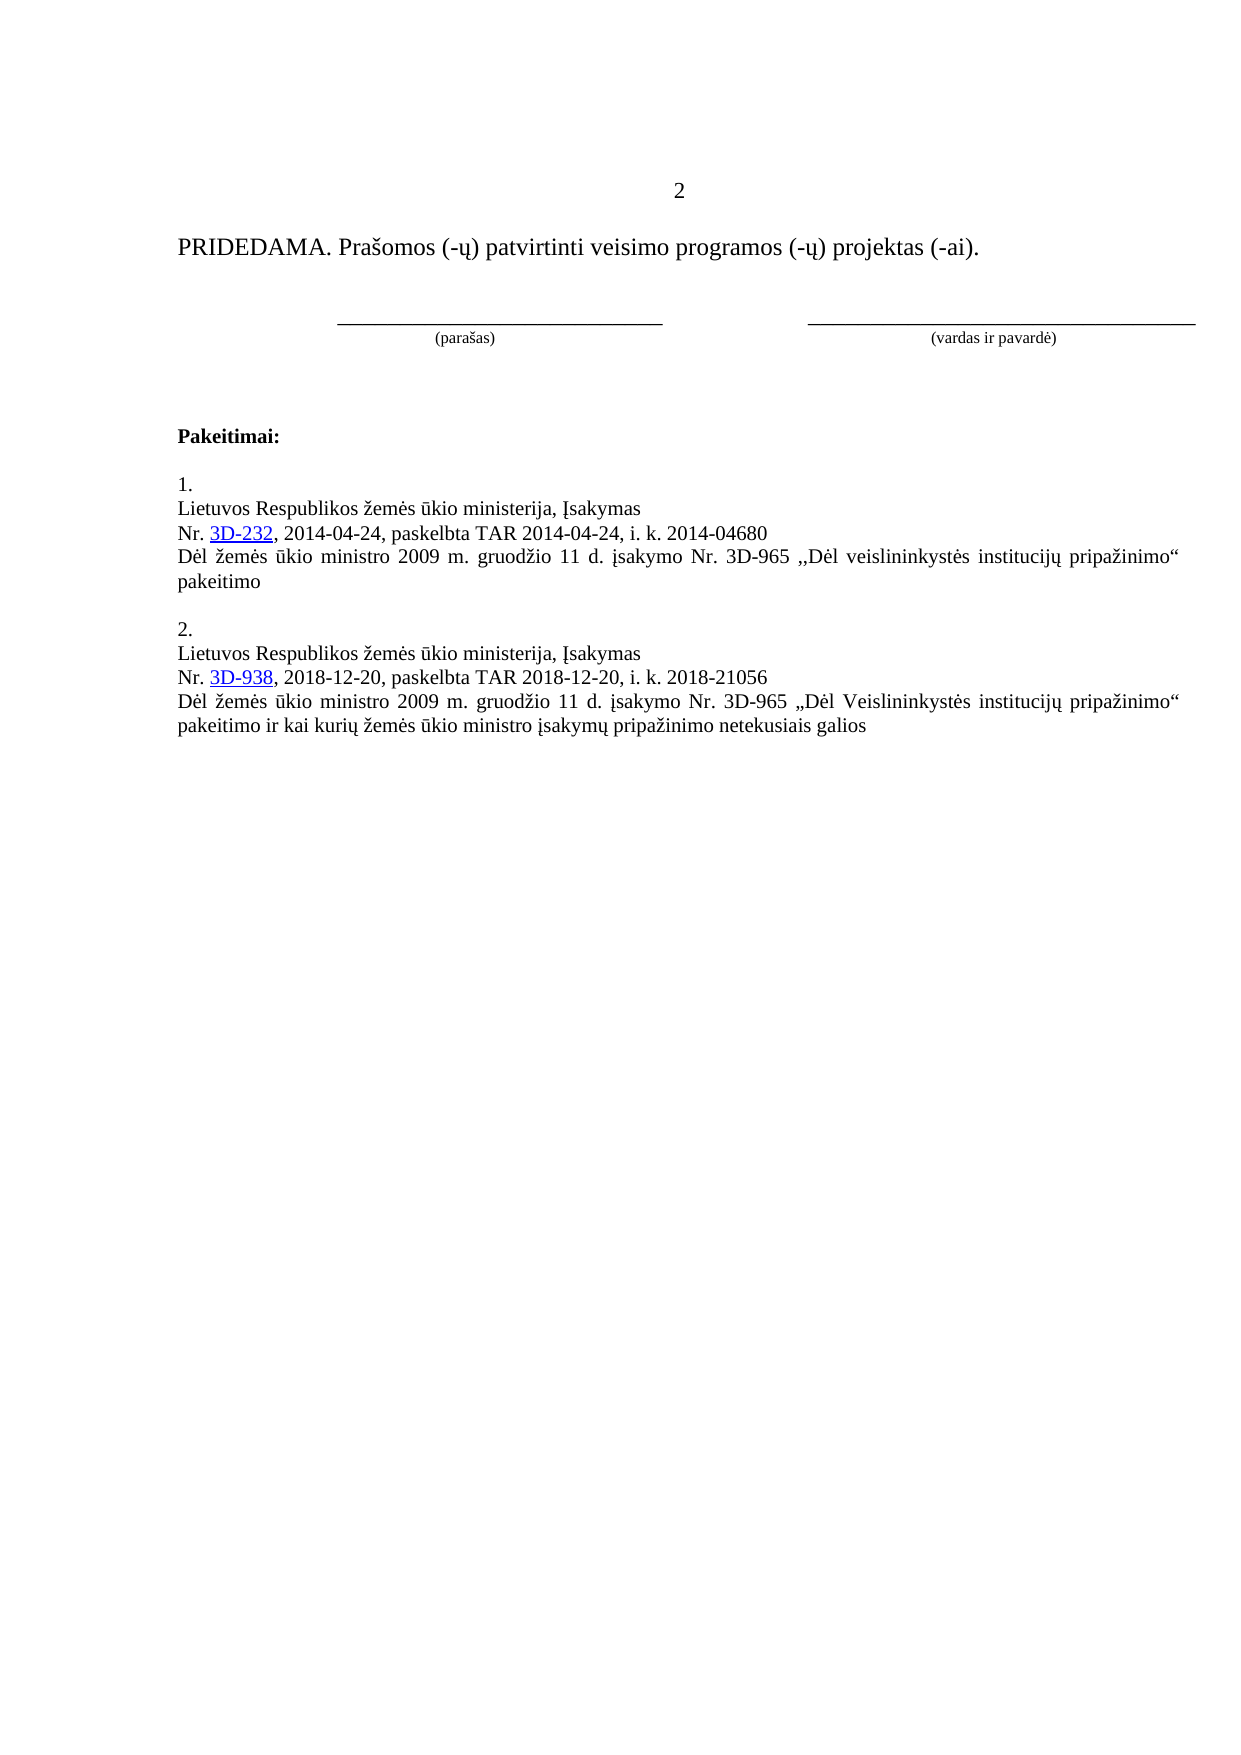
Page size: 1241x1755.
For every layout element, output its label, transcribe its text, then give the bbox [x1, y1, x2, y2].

table_header __________________________ [177, 299, 673, 328]
text 2. [177, 617, 1181, 641]
text 1. [177, 472, 1181, 496]
text Lietuvos Respublikos žemės ūkio ministerija, Įsakymas [177, 641, 1181, 665]
table_cell (parašas) [177, 328, 673, 347]
text Dėl žemės ūkio ministro 2009 m. gruodžio 11 d. įsakymo Nr. 3D-965 ,,Dėl veislininkystės institucijų pripažinimo“ pakeitimo [177, 544, 1181, 593]
text Dėl žemės ūkio ministro 2009 m. gruodžio 11 d. įsakymo Nr. 3D-965 „Dėl Veislininkystės institucijų pripažinimo“ pakeitimo ir kai kurių žemės ūkio ministro įsakymų pripažinimo netekusiais galios [177, 689, 1181, 737]
text PRIDEDAMA. Prašomos (-ų) patvirtinti veisimo programos (-ų) projektas (-ai). [177, 232, 1181, 261]
text Lietuvos Respublikos žemės ūkio ministerija, Įsakymas [177, 496, 1181, 520]
table_cell (vardas ir pavardė) [674, 328, 1207, 347]
text Nr. 3D-938, 2018-12-20, paskelbta TAR 2018-12-20, i. k. 2018-21056 [177, 665, 1181, 689]
text Nr. 3D-232, 2014-04-24, paskelbta TAR 2014-04-24, i. k. 2014-04680 [177, 520, 1181, 544]
text Pakeitimai: [177, 424, 1181, 448]
table_header _______________________________ [674, 299, 1207, 328]
